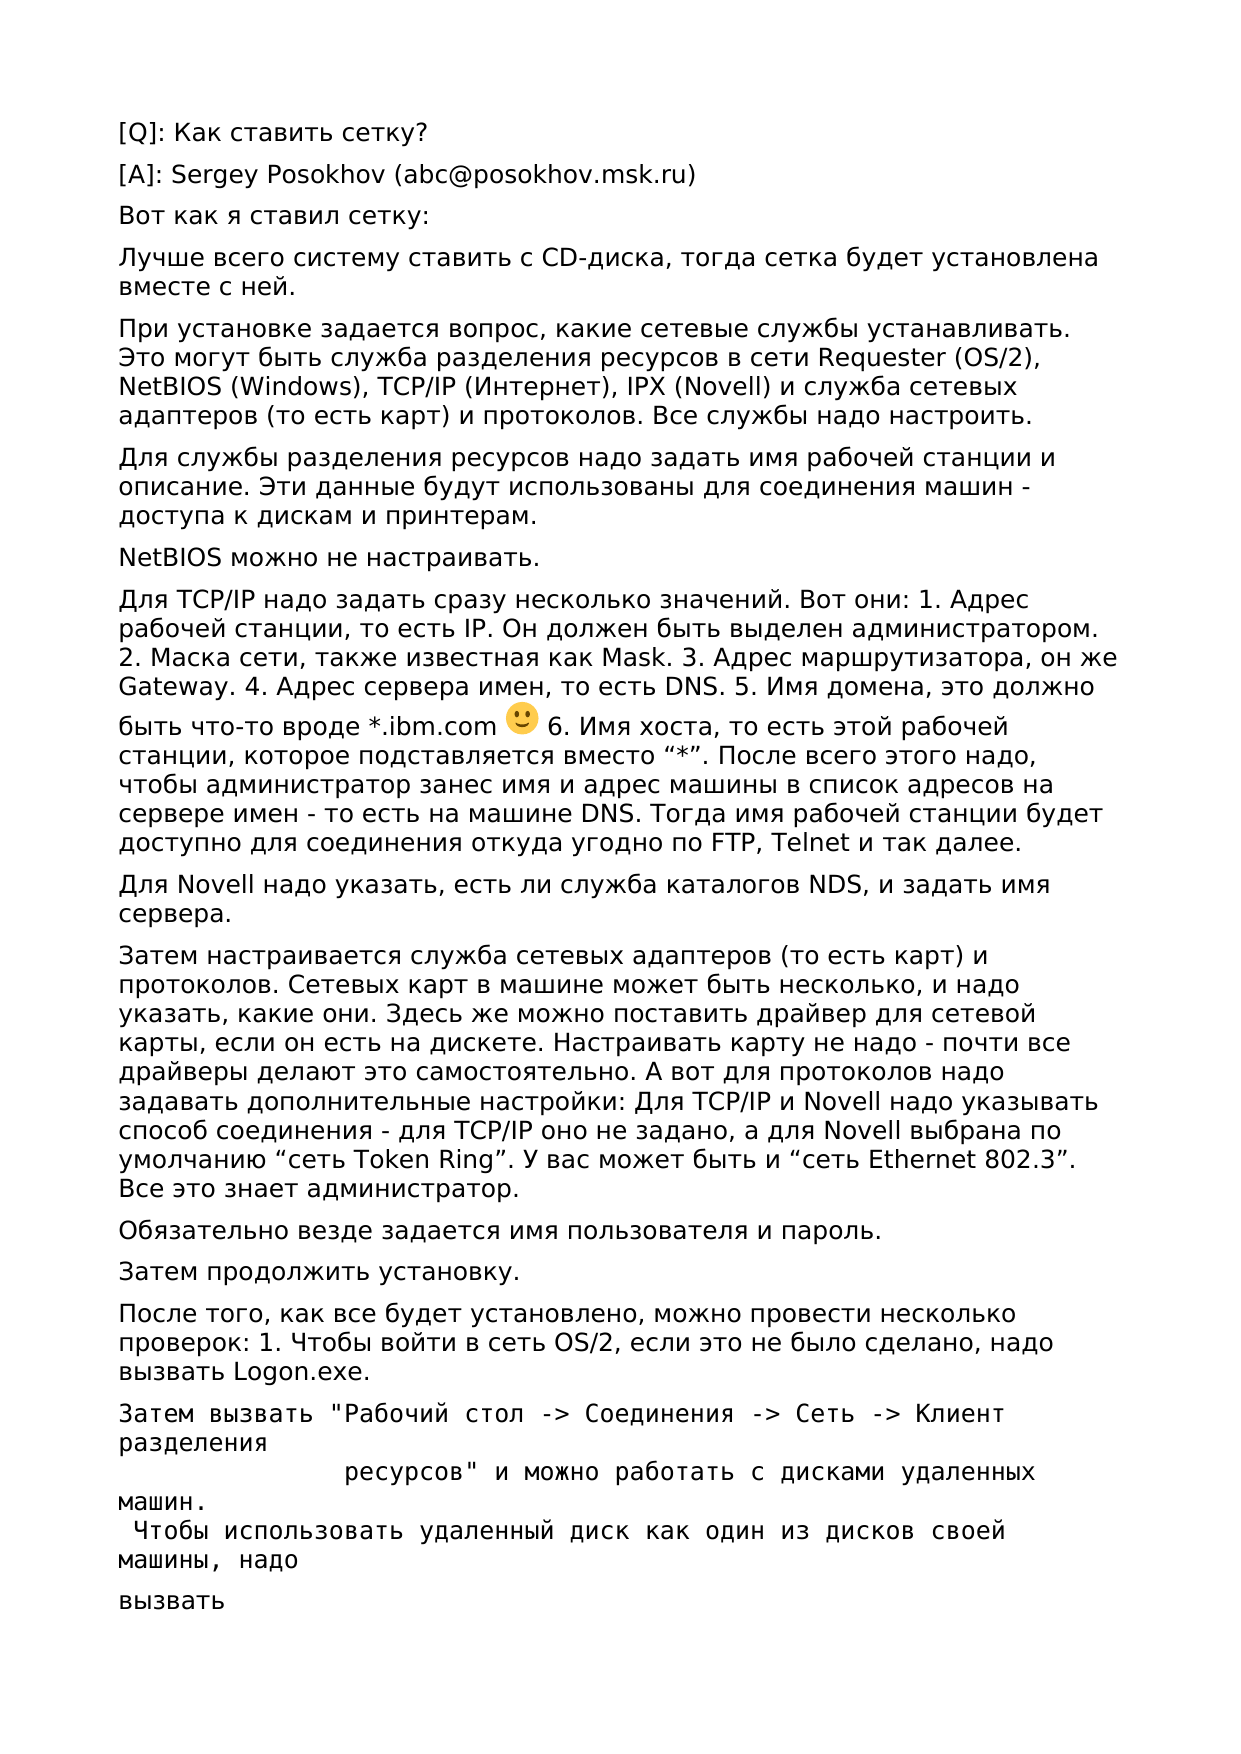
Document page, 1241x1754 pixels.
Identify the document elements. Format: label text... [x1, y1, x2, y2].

text Затем продолжить установку. [118, 1257, 1122, 1287]
text [Q]: Как ставить сетку? [118, 118, 1122, 147]
text Лучше всего систему ставить с CD-диска, тогда сетка будет установлена вместе с ней. [118, 243, 1122, 301]
text вызвать [118, 1586, 1122, 1615]
text Затем настраивается служба сетевых адаптеров (то есть карт) и протоколов. Сетевых карт в машине может быть несколько, и надо указать, какие они. Здесь же можно поставить драйвер для сетевой карты, если он есть на дискете. Hастраивать карту не надо - почти все драйверы делают это самостоятельно. А вот для протоколов надо задавать дополнительные настройки: Для TCP/IP и Novell надо указывать способ соединения - для TCP/IP оно не задано, а для Novell выбрана по умолчанию “сеть Token Ring”. У вас может быть и “сеть Ethernet 802.3”. Все это знает администратор. [118, 941, 1122, 1203]
text Для Novell надо указать, есть ли служба каталогов NDS, и задать имя сервера. [118, 870, 1122, 928]
text После того, как все будет установлено, можно провести несколько проверок: 1. Чтобы войти в сеть OS/2, если это не было сделано, надо вызвать Logon.exe. [118, 1299, 1122, 1387]
text Вот как я ставил сетку: [118, 201, 1122, 231]
text Затем вызвать "Рабочий стол -> Соединения -> Сеть -> Клиент разделения ресурсов" и можно работать с дисками удаленных машин. Чтобы использовать удаленный диск как один из дисков своей машины, надо [118, 1399, 1122, 1574]
text При установке задается вопрос, какие сетевые службы устанавливать. Это могут быть служба разделения ресурсов в сети Requester (OS/2), NetBIOS (Windows), TCP/IP (Интернет), IPX (Novell) и служба сетевых адаптеров (то есть карт) и протоколов. Все службы надо настроить. [118, 314, 1122, 431]
text [A]: Sergey Posokhov (abc@posokhov.msk.ru) [118, 160, 1122, 189]
text Для службы разделения ресурсов надо задать имя рабочей станции и описание. Эти данные будут использованы для соединения машин - доступа к дискам и принтерам. [118, 443, 1122, 531]
text NetBIOS можно не настраивать. [118, 543, 1122, 572]
text Для TCP/IP надо задать сразу несколько значений. Вот они: 1. Адрес рабочей станции, то есть IP. Он должен быть выделен администратором. 2. Маска сети, также известная как Mask. 3. Адрес маршрутизатора, он же Gateway. 4. Адрес сервера имен, то есть DNS. 5. Имя домена, это должно быть что-то вроде *.ibm.com 6. Имя хоста, то есть этой рабочей станции, которое подставляется вместо “*”. После всего этого надо, чтобы администратор занес имя и адрес машины в список адресов на сервере имен - то есть на машине DNS. Тогда имя рабочей станции будет доступно для соединения откуда угодно по FTP, Telnet и так далее. [118, 585, 1122, 857]
text Обязательно везде задается имя пользователя и пароль. [118, 1216, 1122, 1245]
